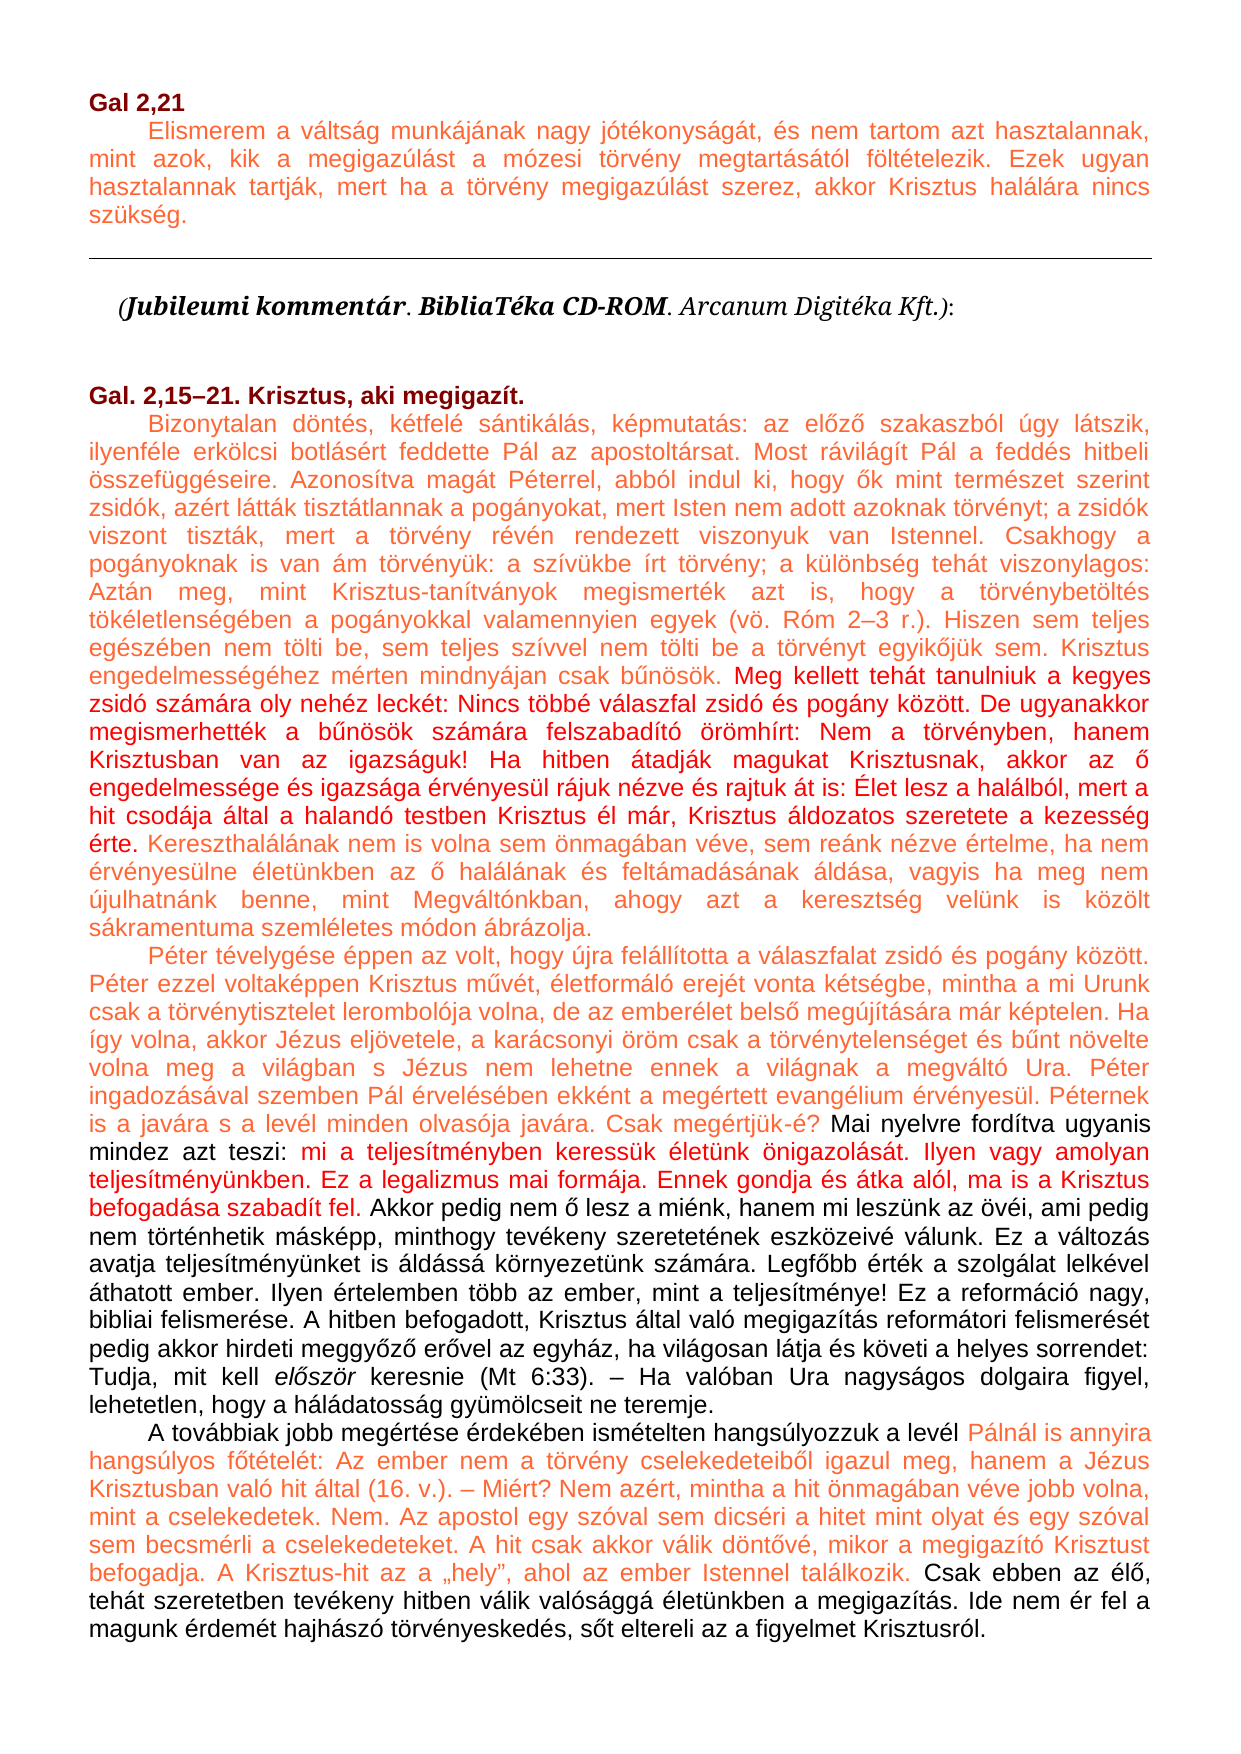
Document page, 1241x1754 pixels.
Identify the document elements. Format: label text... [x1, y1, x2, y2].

text Gal. 2,15–21. Krisztus, aki megigazít. [88, 382, 1152, 409]
text Gal 2,21 [88, 88, 1152, 117]
text Péter tévelygése éppen az volt, hogy újra felállította a válaszfalat zsidó és pogány között. Péter ezzel voltaképpen Krisztus művét, életformáló erejét vonta kétségbe, mintha a mi Urunk csak a törvénytisztelet lerombolója volna, de az emberélet belső megújítására már képtelen. Ha így volna, akkor Jézus eljövetele, a karácsonyi öröm csak a törvénytelenséget és bűnt növelte volna meg a világban s Jézus nem lehetne ennek a világnak a megváltó Ura. Péter ingadozásával szemben Pál érvelésében ekként a megértett evangélium érvényesül. Péternek is a javára s a levél minden olvasója javára. Csak megértjük‑é? Mai nyelvre fordítva ugyanis mindez azt teszi: mi a teljesítményben keressük életünk önigazolását. Ilyen vagy amolyan teljesítményünkben. Ez a legalizmus mai formája. Ennek gondja és átka alól, ma is a Krisztus befogadása szabadít fel. Akkor pedig nem ő lesz a miénk, hanem mi leszünk az övéi, ami pedig nem történhetik másképp, minthogy tevékeny szeretetének eszközeivé válunk. Ez a változás avatja teljesítményünket is áldássá környezetünk számára. Legfőbb érték a szolgálat lelkével áthatott ember. Ilyen értelemben több az ember, mint a teljesítménye! Ez a reformáció nagy, bibliai felismerése. A hitben befogadott, Krisztus által való megigazítás reformátori felismerését pedig akkor hirdeti meggyőző erővel az egyház, ha világosan látja és követi a helyes sorrendet: Tudja, mit kell először keresnie (Mt 6:33). – Ha valóban Ura nagyságos dolgaira figyel, lehetetlen, hogy a háládatosság gyümölcseit ne teremje. [88, 942, 1152, 1418]
text A továbbiak jobb megértése érdekében ismételten hangsúlyozzuk a levél Pálnál is annyira hangsúlyos főtételét: Az ember nem a törvény cselekedeteiből igazul meg, hanem a Jézus Krisztusban való hit által (16. v.). – Miért? Nem azért, mintha a hit önmagában véve jobb volna, mint a cselekedetek. Nem. Az apostol egy szóval sem dicséri a hitet mint olyat és egy szóval sem becsmérli a cselekedeteket. A hit csak akkor válik döntővé, mikor a megigazító Krisztust befogadja. A Krisztus-hit az a „hely”, ahol az ember Istennel találkozik. Csak ebben az élő, tehát szeretetben tevékeny hitben válik valósággá életünkben a megigazítás. Ide nem ér fel a magunk érdemét hajhászó törvényeskedés, sőt eltereli az a figyelmet Krisztusról. [88, 1418, 1152, 1642]
text Elismerem a váltság munkájának nagy jótékonyságát, és nem tartom azt hasztalannak, mint azok, kik a megigazúlást a mózesi törvény megtartásától föltételezik. Ezek ugyan hasztalannak tartják, mert ha a törvény megigazúlást szerez, akkor Krisztus halálára nincs szükség. [88, 117, 1152, 229]
text Bizonytalan döntés, kétfelé sántikálás, képmutatás: az előző szakaszból úgy látszik, ilyenféle erkölcsi botlásért feddette Pál az apostoltársat. Most rávilágít Pál a feddés hitbeli összefüggéseire. Azonosítva magát Péterrel, abból indul ki, hogy ők mint természet szerint zsidók, azért látták tisztátlannak a pogányokat, mert Isten nem adott azoknak törvényt; a zsidók viszont tiszták, mert a törvény révén rendezett viszonyuk van Istennel. Csakhogy a pogányoknak is van ám törvényük: a szívükbe írt törvény; a különbség tehát viszonylagos: Aztán meg, mint Krisztus-tanítványok megismerték azt is, hogy a törvénybetöltés tökéletlenségében a pogányokkal valamennyien egyek (vö. Róm 2–3 r.). Hiszen sem teljes egészében nem tölti be, sem teljes szívvel nem tölti be a törvényt egyikőjük sem. Krisztus engedelmességéhez mérten mindnyájan csak bűnösök. Meg kellett tehát tanulniuk a kegyes zsidó számára oly nehéz leckét: Nincs többé válaszfal zsidó és pogány között. De ugyanakkor megismerhették a bűnösök számára felszabadító örömhírt: Nem a törvényben, hanem Krisztusban van az igazságuk! Ha hitben átadják magukat Krisztusnak, akkor az ő engedelmessége és igazsága érvényesül rájuk nézve és rajtuk át is: Élet lesz a halálból, mert a hit csodája által a halandó testben Krisztus él már, Krisztus áldozatos szeretete a kezesség érte. Kereszthalálának nem is volna sem önmagában véve, sem reánk nézve értelme, ha nem érvényesülne életünkben az ő halálának és feltámadásának áldása, vagyis ha meg nem újulhatnánk benne, mint Megváltónkban, ahogy azt a keresztség velünk is közölt sákramentuma szemléletes módon ábrázolja. [88, 409, 1152, 942]
text (Jubileumi kommentár. BibliaTéka CD-ROM. Arcanum Digitéka Kft.): [88, 259, 1152, 352]
